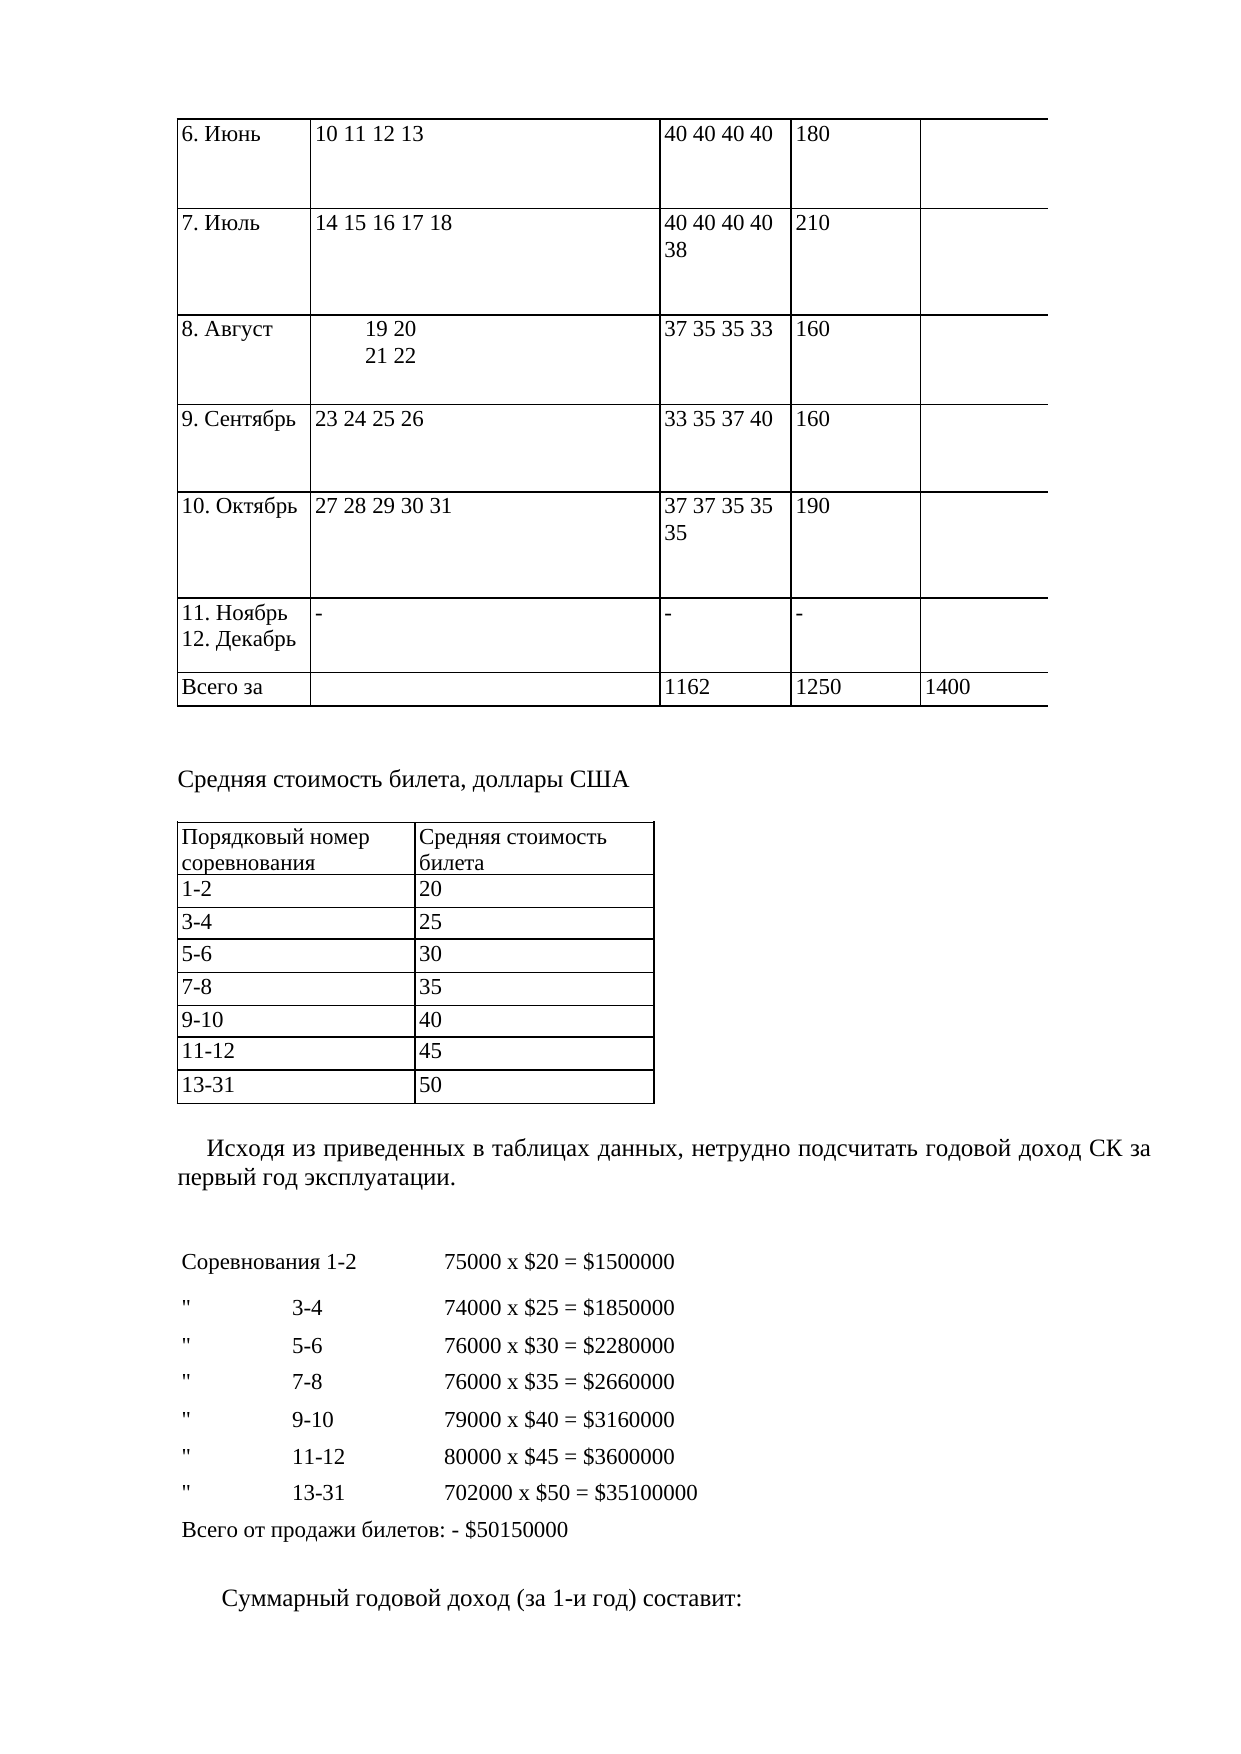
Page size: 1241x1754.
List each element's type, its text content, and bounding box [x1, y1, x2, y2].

table_cell 9-10 [288, 1406, 440, 1443]
table_cell " [177, 1332, 288, 1368]
table_cell 9. Сентябрь [178, 405, 310, 491]
table_cell 9-10 [178, 1006, 414, 1036]
table_cell 160 [792, 316, 920, 403]
table_cell " [177, 1443, 288, 1479]
table_cell 40 40 40 40 [661, 120, 790, 208]
table_cell Всего за год: [178, 673, 310, 705]
table_cell 40 40 40 40 38 [661, 209, 790, 314]
table_cell 80000 х $45 = $3600000 [440, 1443, 783, 1479]
table_cell 76000 х $30 = $2280000 [440, 1332, 783, 1368]
table_cell 30 [416, 940, 653, 971]
table_cell 8. Август [178, 316, 310, 403]
table_cell 11. Ноябрь 12. Декабрь [178, 599, 310, 672]
table_cell 35 [416, 973, 653, 1005]
table_cell 40 [416, 1006, 653, 1036]
table_cell 210 [792, 209, 920, 314]
table_cell - [311, 599, 659, 672]
table_cell " [177, 1368, 288, 1406]
text Суммарный годовой доход (за 1-и год) составит: [177, 1583, 1152, 1612]
table_cell 1-2 [178, 875, 414, 907]
table_cell 3-4 [288, 1294, 440, 1332]
table_cell " [177, 1294, 288, 1332]
table_cell " [177, 1479, 288, 1516]
table_cell 7-8 [178, 973, 414, 1005]
table_cell 180 [792, 120, 920, 208]
table_header Соревнования 1-2 [177, 1248, 440, 1294]
table_cell 6. Июнь [178, 120, 310, 208]
table_cell [921, 599, 1047, 672]
table_cell 10. Октябрь [178, 493, 310, 597]
table_cell 5-6 [288, 1332, 440, 1368]
table_cell 27 28 29 30 31 [311, 493, 659, 597]
table_cell 13-31 [178, 1071, 414, 1103]
table_cell - [661, 599, 790, 672]
text Исходя из приведенных в таблицах данных, нетрудно подсчитать годовой доход СК за первый год эксплуата­ции. [177, 1133, 1152, 1191]
table_cell [921, 405, 1047, 491]
table_cell 1250 [792, 673, 920, 705]
table_cell 23 24 25 26 [311, 405, 659, 491]
table_cell 33 35 37 40 [661, 405, 790, 491]
table_cell 10 11 12 13 [311, 120, 659, 208]
table_cell [921, 120, 1047, 208]
table_cell 11-12 [288, 1443, 440, 1479]
table_cell 25 [416, 908, 653, 938]
table_cell [921, 316, 1047, 403]
table_cell 3-4 [178, 908, 414, 938]
table_cell - [792, 599, 920, 672]
table_cell 1400 [921, 673, 1047, 705]
table_cell 74000 х $25 = $1850000 [440, 1294, 783, 1332]
table_cell 50 [416, 1071, 653, 1103]
table_cell 5-6 [178, 940, 414, 971]
table_cell 37 37 35 35 35 [661, 493, 790, 597]
text Средняя стоимость билета, доллары США [177, 764, 1152, 793]
table_cell [311, 673, 659, 705]
table_cell 76000 х $35 = $2660000 [440, 1368, 783, 1406]
table_cell 7-8 [288, 1368, 440, 1406]
table_cell 79000 х $40 = $3160000 [440, 1406, 783, 1443]
table_cell 45 [416, 1038, 653, 1069]
table_header 75000 х $20 = $1500000 [440, 1248, 783, 1294]
table_cell 1162 [661, 673, 790, 705]
table_cell 14 15 16 17 18 [311, 209, 659, 314]
table_cell Всего от продажи билетов: - $50150000 [177, 1516, 783, 1554]
table_header Средняя стоимость билета [416, 823, 653, 873]
table_cell 37 35 35 33 [661, 316, 790, 403]
table_cell [921, 209, 1047, 314]
table_cell [921, 493, 1047, 597]
table_cell 702000 х $50 = $35100000 [440, 1479, 783, 1516]
table_cell 11-12 [178, 1038, 414, 1069]
table_cell 190 [792, 493, 920, 597]
table_header Порядковый номер соревнования [178, 823, 414, 873]
table_cell 19 20 21 22 [311, 316, 659, 403]
table_cell " [177, 1406, 288, 1443]
table_cell 20 [416, 875, 653, 907]
table_cell 160 [792, 405, 920, 491]
table_cell 7. Июль [178, 209, 310, 314]
table_cell 13-31 [288, 1479, 440, 1516]
